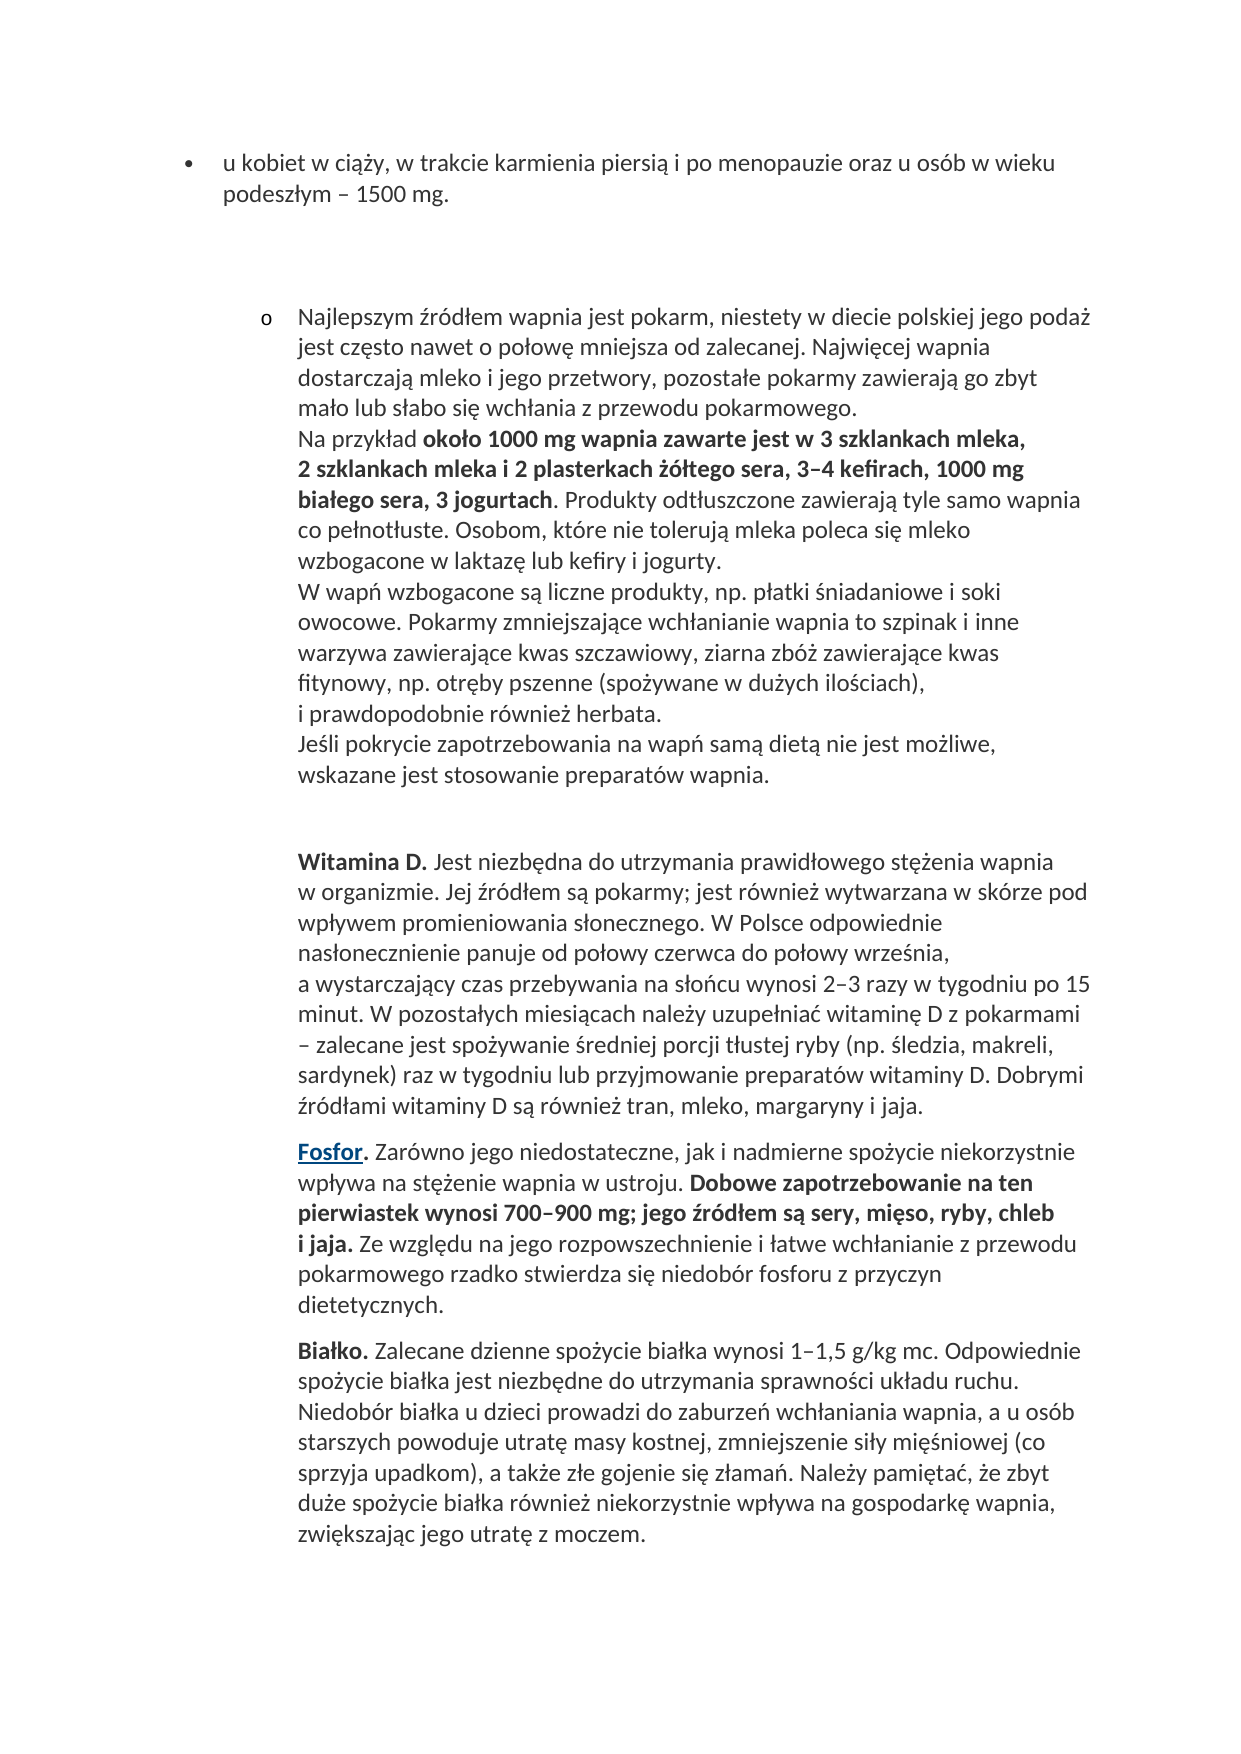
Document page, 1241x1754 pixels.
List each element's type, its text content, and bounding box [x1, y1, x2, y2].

list u kobiet w ciąży, w trakcie karmienia piersią i po menopauzie oraz u osób w wieku podeszłym – 1500 mg. [185, 148, 1093, 209]
text Fosfor. Zarówno jego niedostateczne, jak i nadmierne spożycie niekorzystnie wpływa na stężenie wapnia w ustroju. Dobowe zapotrzebowanie na ten pierwiastek wynosi 700–900 mg; jego źródłem są sery, mięso, ryby, chleb i jaja. Ze względu na jego rozpowszechnienie i łatwe wchłanianie z przewodu pokarmowego rzadko stwierdza się niedobór fosforu z przyczyn dietetycznych. [298, 1136, 1093, 1319]
text Białko. Zalecane dzienne spożycie białka wynosi 1–1,5 g/kg mc. Odpowiednie spożycie białka jest niezbędne do utrzymania sprawności układu ruchu. Niedobór białka u dzieci prowadzi do zaburzeń wchłaniania wapnia, a u osób starszych powoduje utratę masy kostnej, zmniejszenie siły mięśniowej (co sprzyja upadkom), a także złe gojenie się złamań. Należy pamiętać, że zbyt duże spożycie białka również niekorzystnie wpływa na gospodarkę wapnia, zwiększając jego utratę z moczem. [298, 1335, 1093, 1548]
text Witamina D. Jest niezbędna do utrzymania prawidłowego stężenia wapnia w organizmie. Jej źródłem są pokarmy; jest również wytwarzana w skórze pod wpływem promieniowania słonecznego. W Polsce odpowiednie nasłonecznienie panuje od połowy czerwca do połowy września, a wystarczający czas przebywania na słońcu wynosi 2–3 razy w tygodniu po 15 minut. W pozostałych miesiącach należy uzupełniać witaminę D z pokarmami – zalecane jest spożywanie średniej porcji tłustej ryby (np. śledzia, makreli, sardynek) raz w tygodniu lub przyjmowanie preparatów witaminy D. Dobrymi źródłami witaminy D są również tran, mleko, margaryny i jaja. [298, 846, 1093, 1121]
list Najlepszym źródłem wapnia jest pokarm, niestety w diecie polskiej jego podaż jest często nawet o połowę mniejsza od zalecanej. Najwięcej wapnia dostarczają mleko i jego przetwory, pozostałe pokarmy zawierają go zbyt mało lub słabo się wchłania z przewodu pokarmowego. Na przykład około 1000 mg wapnia zawarte jest w 3 szklankach mleka, 2 szklankach mleka i 2 plasterkach żółtego sera, 3–4 kefirach, 1000 mg białego sera, 3 jogurtach. Produkty odtłuszczone zawierają tyle samo wapnia co pełnotłuste. Osobom, które nie tolerują mleka poleca się mleko wzbogacone w laktazę lub kefiry i jogurty. W wapń wzbogacone są liczne produkty, np. płatki śniadaniowe i soki owocowe. Pokarmy zmniejszające wchłanianie wapnia to szpinak i inne warzywa zawierające kwas szczawiowy, ziarna zbóż zawierające kwas fitynowy, np. otręby pszenne (spożywane w dużych ilościach), i prawdopodobnie również herbata. Jeśli pokrycie zapotrzebowania na wapń samą dietą nie jest możliwe, wskazane jest stosowanie preparatów wapnia. [260, 301, 1093, 789]
